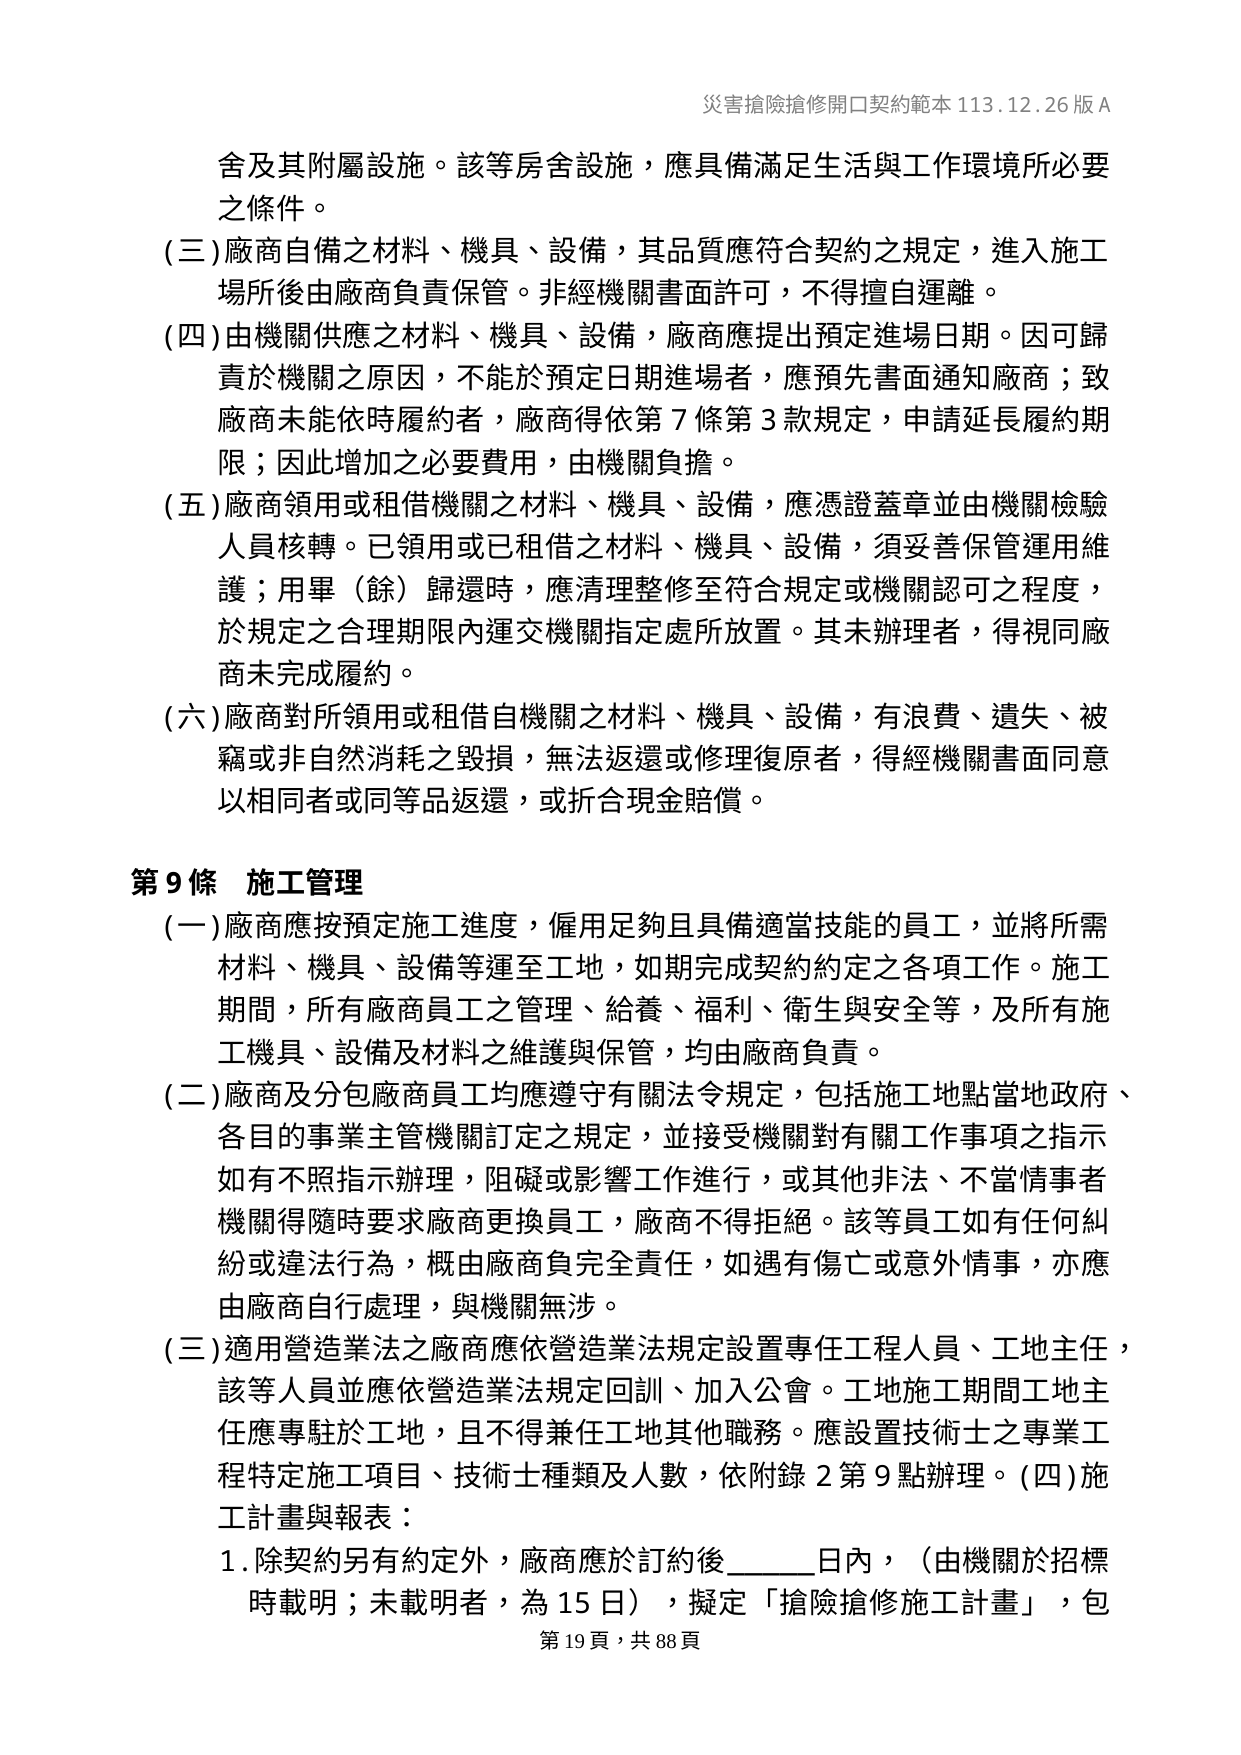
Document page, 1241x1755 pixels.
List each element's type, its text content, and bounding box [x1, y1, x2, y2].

text (六)廠商對所領用或租借自機關之材料、機具、設備，有浪費、遺失、被竊或非自然消耗之毀損，無法返還或修理復原者，得經機關書面同意以相同者或同等品返還，或折合現金賠償。 [159, 693, 1110, 820]
text 第9條 施工管理 [130, 860, 1110, 902]
text (三)適用營造業法之廠商應依營造業法規定設置專任工程人員、工地主任，該等人員並應依營造業法規定回訓、加入公會。工地施工期間工地主任應專駐於工地，且不得兼任工地其他職務。應設置技術士之專業工程特定施工項目、技術士種類及人數，依附錄2第9點辦理。(四)施工計畫與報表： [159, 1325, 1110, 1537]
text (一)廠商應按預定施工進度，僱用足夠且具備適當技能的員工，並將所需材料、機具、設備等運至工地，如期完成契約約定之各項工作。施工期間，所有廠商員工之管理、給養、福利、衛生與安全等，及所有施工機具、設備及材料之維護與保管，均由廠商負責。 [159, 902, 1110, 1072]
text 舍及其附屬設施。該等房舍設施，應具備滿足生活與工作環境所必要之條件。 [159, 143, 1110, 228]
text (三)廠商自備之材料、機具、設備，其品質應符合契約之規定，進入施工場所後由廠商負責保管。非經機關書面許可，不得擅自運離。 [159, 228, 1110, 312]
text (五)廠商領用或租借機關之材料、機具、設備，應憑證蓋章並由機關檢驗人員核轉。已領用或已租借之材料、機具、設備，須妥善保管運用維護；用畢（餘）歸還時，應清理整修至符合規定或機關認可之程度，於規定之合理期限內運交機關指定處所放置。其未辦理者，得視同廠商未完成履約。 [159, 482, 1110, 693]
text (二)廠商及分包廠商員工均應遵守有關法令規定，包括施工地點當地政府、各目的事業主管機關訂定之規定，並接受機關對有關工作事項之指示。如有不照指示辦理，阻礙或影響工作進行，或其他非法、不當情事者，機關得隨時要求廠商更換員工，廠商不得拒絕。該等員工如有任何糾紛或違法行為，概由廠商負完全責任，如遇有傷亡或意外情事，亦應由廠商自行處理，與機關無涉。 [159, 1072, 1110, 1325]
text 1.除契約另有約定外，廠商應於訂約後_____日內，（由機關於招標時載明；未載明者，為15日），擬定「搶險搶修施工計畫」，包括廠商機具及人員之待命計畫、廠商履行各災害類型之搶險搶修實際執行計畫，繪製施工相關圖說，及緊急應變計畫，送請機關核定。機關為協調相關工程之配合，得指示廠商作必要之修正。。 [218, 1537, 1110, 1622]
text (四)由機關供應之材料、機具、設備，廠商應提出預定進場日期。因可歸責於機關之原因，不能於預定日期進場者，應預先書面通知廠商；致廠商未能依時履約者，廠商得依第7條第3款規定，申請延長履約期限；因此增加之必要費用，由機關負擔。 [159, 312, 1110, 482]
